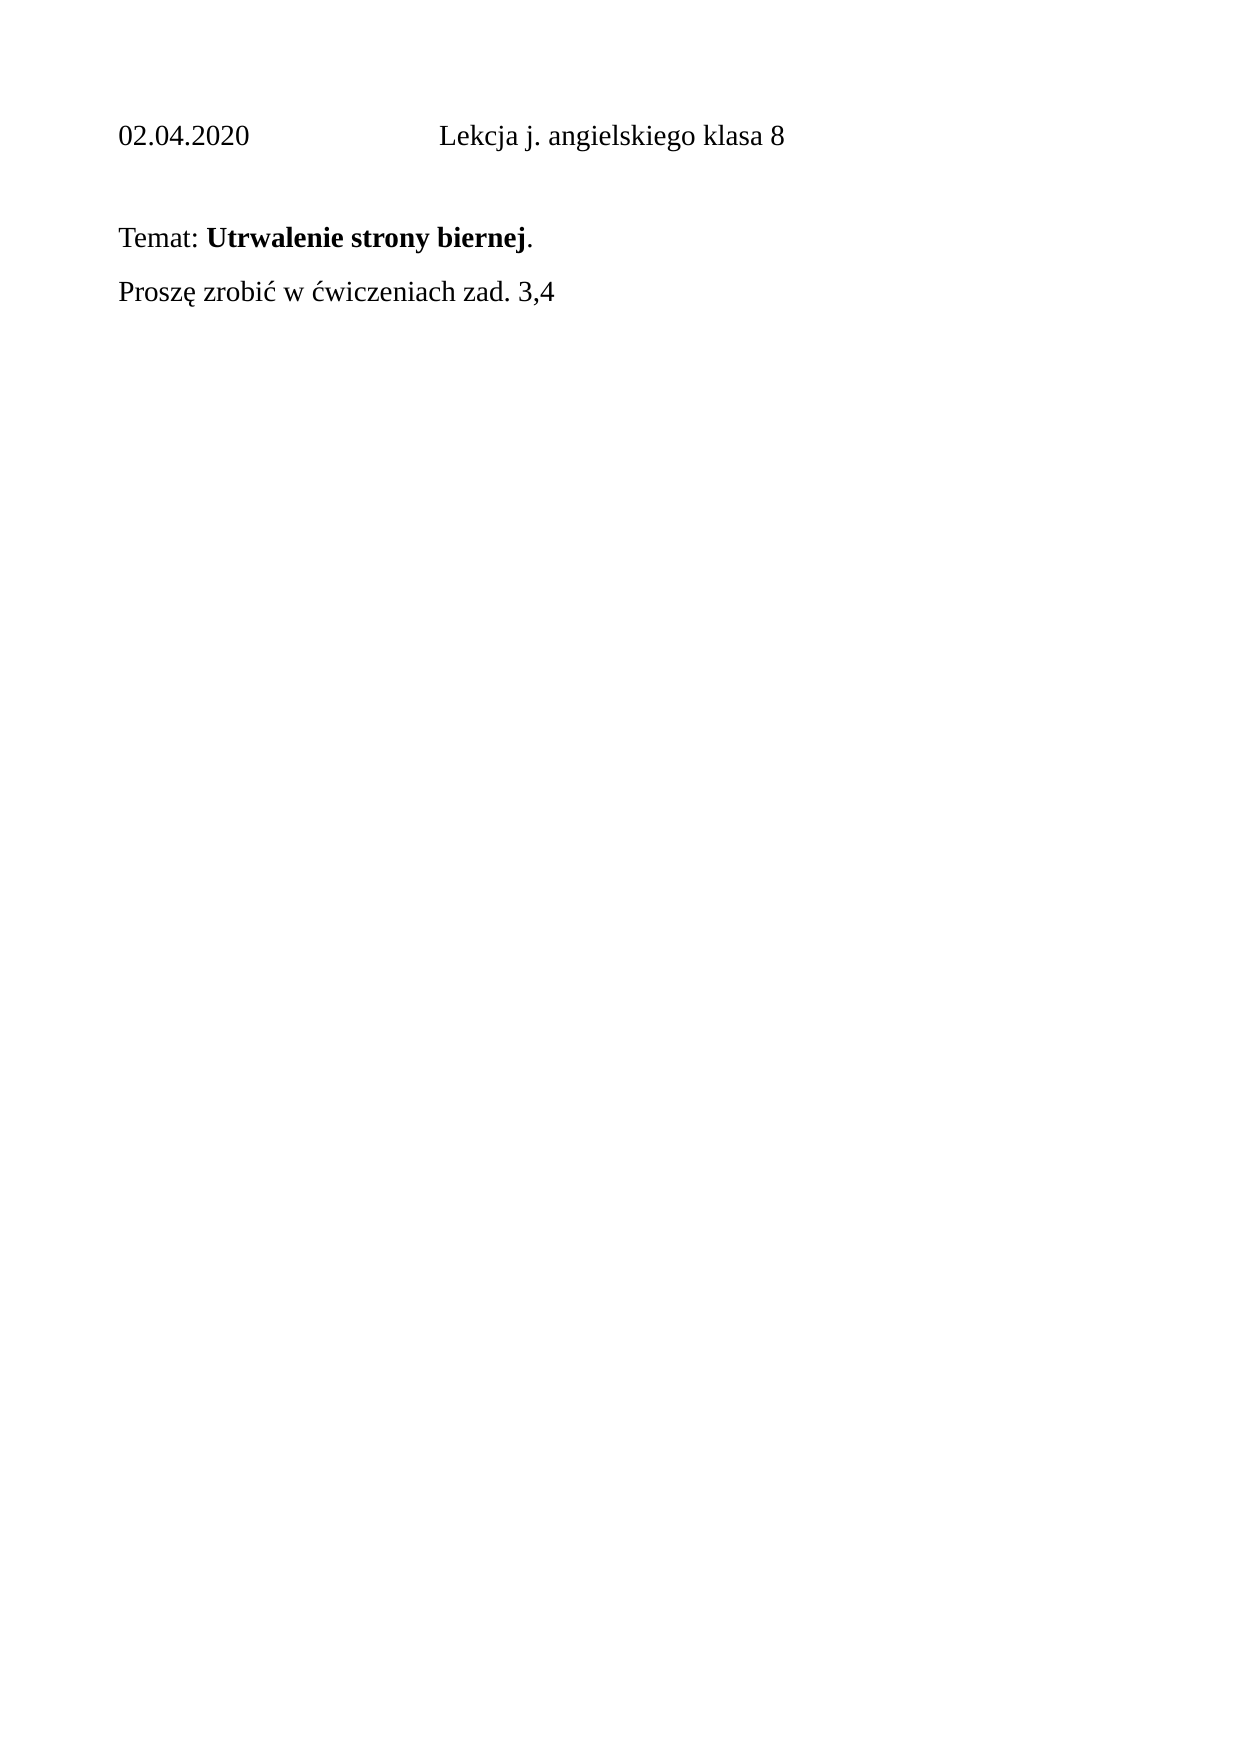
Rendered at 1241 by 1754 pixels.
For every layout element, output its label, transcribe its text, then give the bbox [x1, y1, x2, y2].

text Temat: Utrwalenie strony biernej. [118, 221, 1122, 254]
text 02.04.2020 Lekcja j. angielskiego klasa 8 [118, 118, 1122, 152]
text Proszę zrobić w ćwiczeniach zad. 3,4 [118, 274, 1122, 307]
